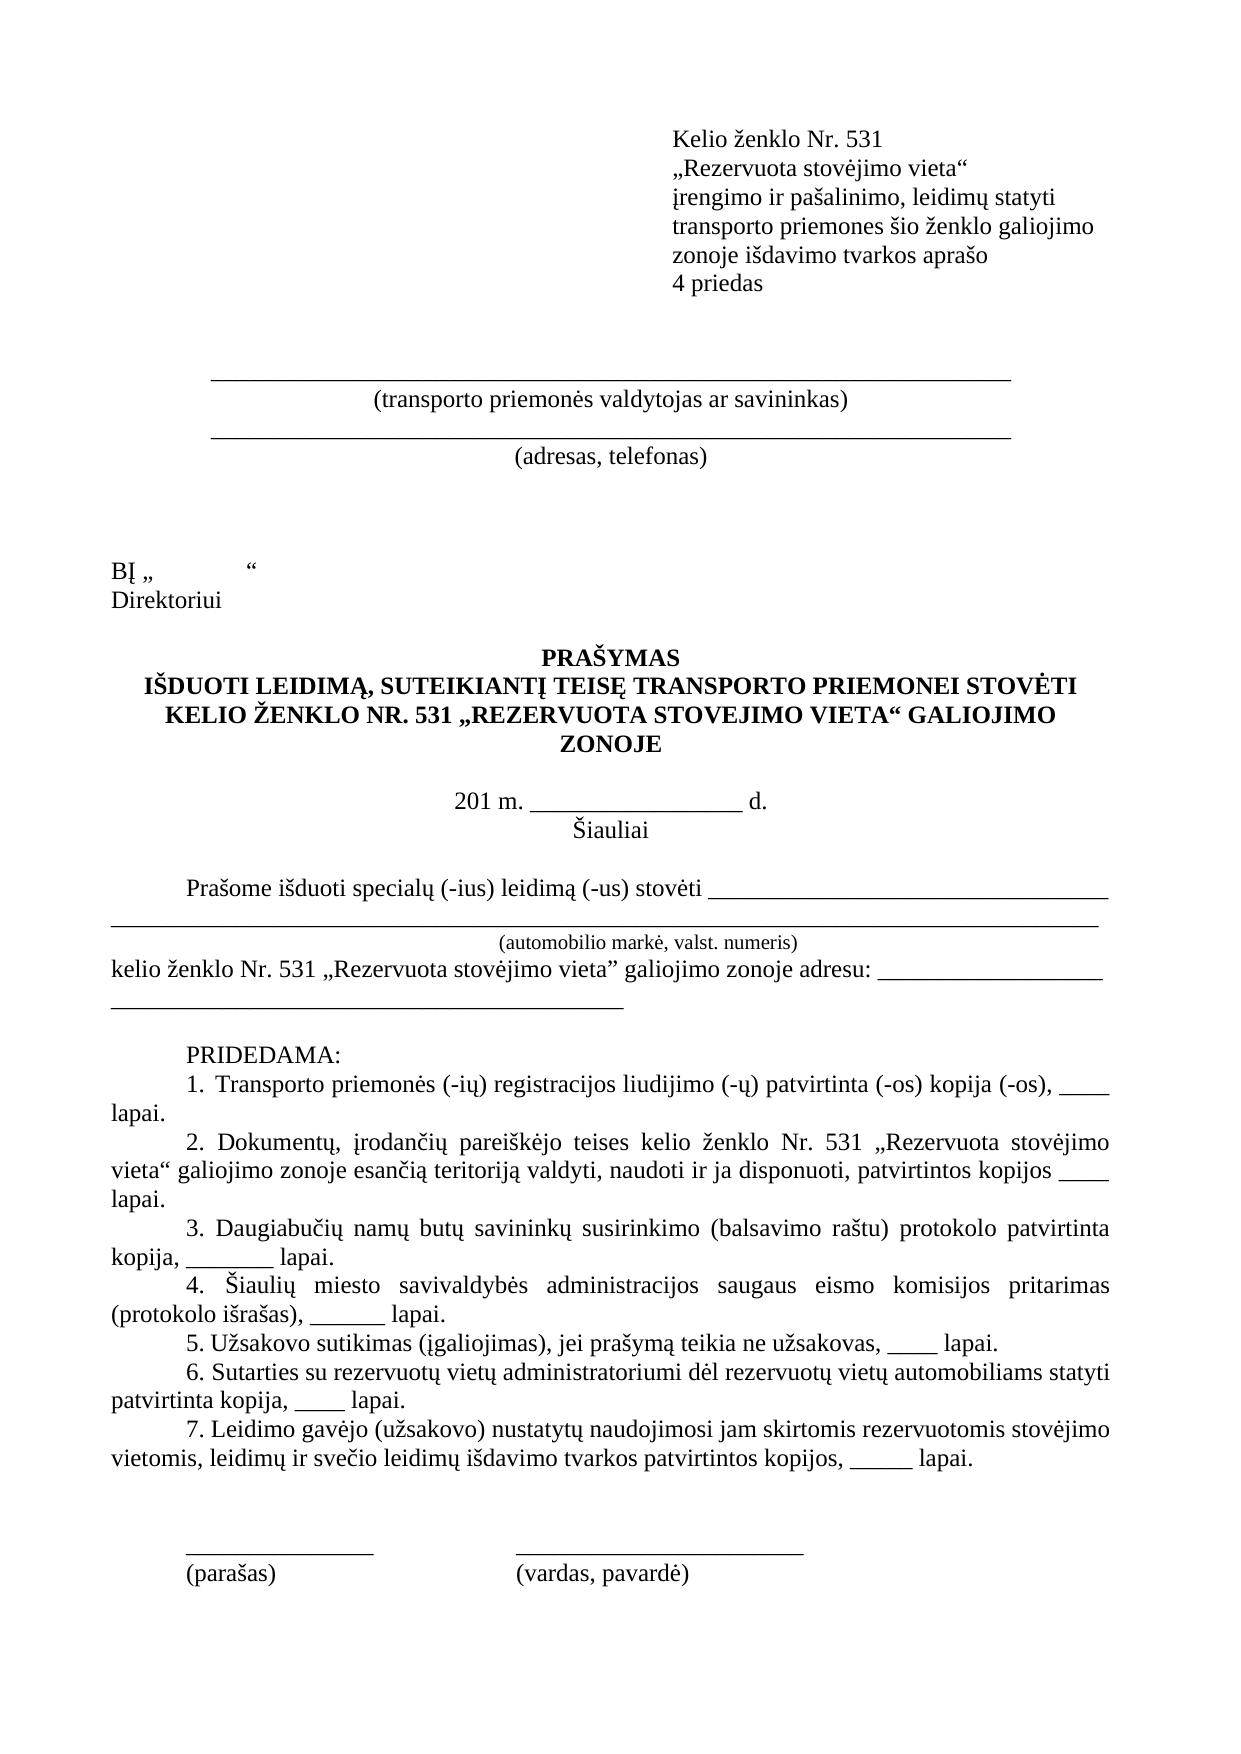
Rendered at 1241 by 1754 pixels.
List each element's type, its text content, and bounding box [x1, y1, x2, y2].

text _______________ _______________________ [111, 1529, 1111, 1558]
text Kelio ženklo Nr. 531 [672, 124, 1111, 153]
text PRAŠYMAS [111, 643, 1111, 671]
text _________________________________________ [111, 983, 1111, 1012]
text _______________________________________________________________________________ [111, 901, 1111, 930]
text 3. Daugiabučių namų butų savininkų susirinkimo (balsavimo raštu) protokolo patvirtinta kopija, _______ lapai. [111, 1213, 1111, 1271]
text 2. Dokumentų, įrodančių pareiškėjo teises kelio ženklo Nr. 531 „Rezervuota stovėjimo vieta“ galiojimo zonoje esančią teritoriją valdyti, naudoti ir ja disponuoti, patvirtintos kopijos ____ lapai. [111, 1127, 1111, 1213]
text 1. Transporto priemonės (-ių) registracijos liudijimo (-ų) patvirtinta (-os) kopija (-os), ____ lapai. [111, 1069, 1111, 1127]
text 4. Šiaulių miesto savivaldybės administracijos saugaus eismo komisijos pritarimas (protokolo išrašas), ______ lapai. [111, 1271, 1111, 1328]
text ________________________________________________________________ [111, 413, 1111, 441]
text transporto priemones šio ženklo galiojimo [672, 211, 1111, 240]
text PRIDEDAMA: [111, 1041, 1111, 1069]
text „Rezervuota stovėjimo vieta“ [672, 153, 1111, 182]
text 6. Sutarties su rezervuotų vietų administratoriumi dėl rezervuotų vietų automobiliams statyti patvirtinta kopija, ____ lapai. [111, 1357, 1111, 1414]
text 4 priedas [672, 269, 1111, 298]
text Šiauliai [111, 815, 1111, 844]
text IŠDUOTI LEIDIMĄ, SUTEIKIANTĮ TEISĘ TRANSPORTO PRIEMONEI STOVĖTI KELIO ŽENKLO NR. 531 „REZERVUOTA STOVEJIMO VIETA“ GALIOJIMO ZONOJE [111, 671, 1111, 758]
text BĮ „ “ [111, 556, 1111, 585]
text 201 m. _________________ d. [111, 786, 1111, 815]
text ________________________________________________________________ [111, 355, 1111, 384]
text 7. Leidimo gavėjo (užsakovo) nustatytų naudojimosi jam skirtomis rezervuotomis stovėjimo vietomis, leidimų ir svečio leidimų išdavimo tvarkos patvirtintos kopijos, _____ lapai. [111, 1414, 1111, 1472]
text Direktoriui [111, 585, 1111, 614]
text (transporto priemonės valdytojas ar savininkas) [111, 384, 1111, 413]
text (parašas) (vardas, pavardė) [111, 1558, 1111, 1587]
text zonoje išdavimo tvarkos aprašo [672, 240, 1111, 269]
text (adresas, telefonas) [111, 441, 1111, 470]
text (automobilio markė, valst. numeris) [111, 930, 1111, 954]
text įrengimo ir pašalinimo, leidimų statyti [672, 182, 1111, 211]
text kelio ženklo Nr. 531 „Rezervuota stovėjimo vieta” galiojimo zonoje adresu: __________________ [111, 954, 1111, 983]
text 5. Užsakovo sutikimas (įgaliojimas), jei prašymą teikia ne užsakovas, ____ lapai. [111, 1328, 1111, 1357]
text Prašome išduoti specialų (-ius) leidimą (-us) stovėti ________________________________ [111, 873, 1111, 901]
